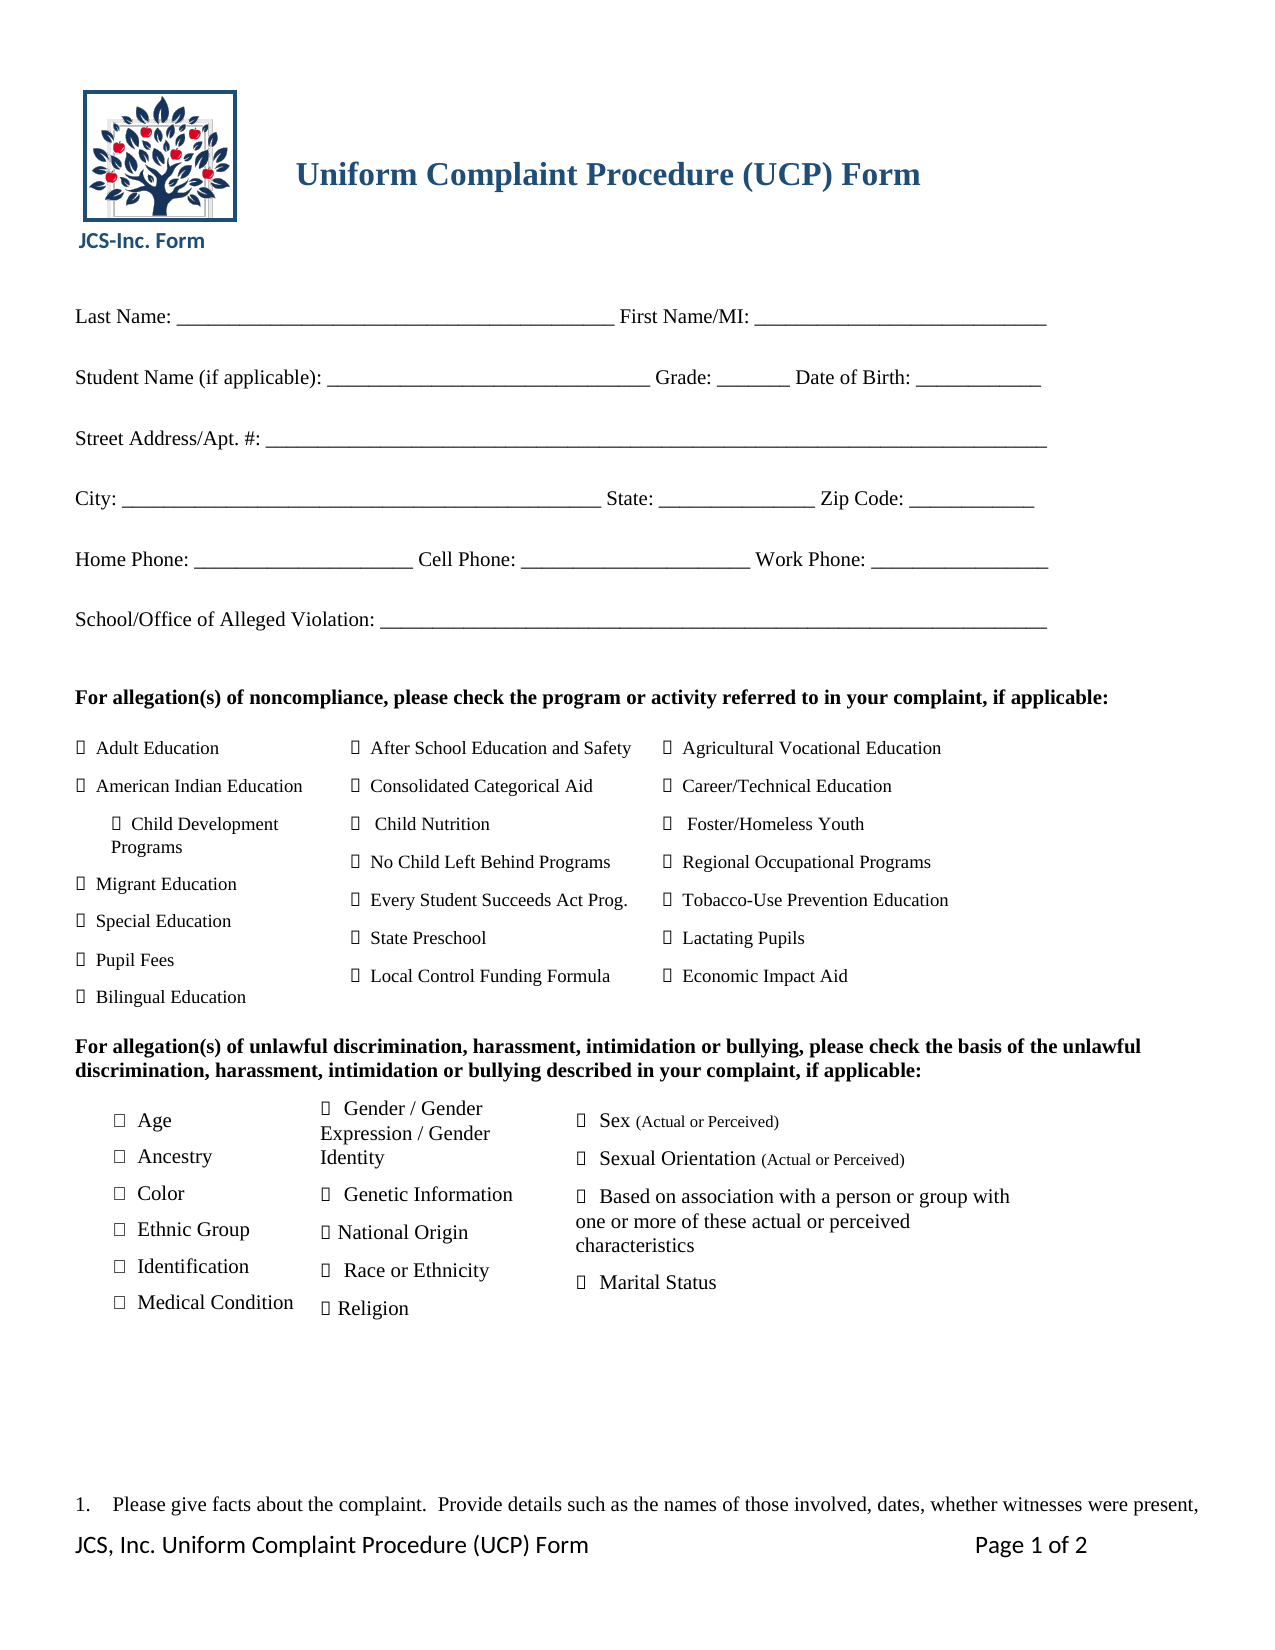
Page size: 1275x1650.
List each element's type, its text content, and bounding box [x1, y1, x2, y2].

text Home Phone: _____________________ Cell Phone: ______________________ Work Phone: _________________ [75, 523, 1200, 571]
text School/Office of Alleged Violation: ________________________________________________________________ [75, 583, 1200, 631]
picture [87, 94, 233, 218]
table_header  Sex (Actual or Perceived)  Sexual Orientation (Actual or Perceived)  Based on association with a person or group with one or more of these actual or perceived characteristics  Marital Status [564, 1095, 1039, 1333]
text For allegation(s) of unlawful discrimination, harassment, intimidation or bullying, please check the basis of the unlawful discrimination, harassment, intimidation or bullying described in your complaint, if applicable: [75, 1034, 1200, 1082]
text For allegation(s) of noncompliance, please check the program or activity referred to in your complaint, if applicable: [75, 685, 1200, 709]
text Student Name (if applicable): _______________________________ Grade: _______ Date of Birth: ____________ [75, 341, 1200, 389]
text City: ______________________________________________ State: _______________ Zip Code: ____________ [75, 462, 1200, 510]
table_header  Age  Ancestry  Color  Ethnic Group  Identification  Medical Condition [64, 1095, 308, 1333]
text Street Address/Apt. #: ___________________________________________________________________________ [75, 401, 1200, 449]
text Last Name: __________________________________________ First Name/MI: ____________________________ [75, 304, 1200, 328]
table_header  After School Education and Safety  Consolidated Categorical Aid  Child Nutrition  No Child Left Behind Programs  Every Student Succeeds Act Prog.  State Preschool  Local Control Funding Formula [338, 722, 650, 1022]
table_header  Adult Education  American Indian Education  Child Development Programs  Migrant Education  Special Education  Pupil Fees  Bilingual Education [64, 722, 338, 1022]
list Please give facts about the complaint. Provide details such as the names of those involved, dates, whether witnesses were present, [75, 1492, 1200, 1516]
table_header  Gender / Gender Expression / Gender Identity  Genetic Information  National Origin  Race or Ethnicity  Religion [309, 1095, 564, 1333]
table_header  Agricultural Vocational Education  Career/Technical Education  Foster/Homeless Youth  Regional Occupational Programs  Tobacco-Use Prevention Education  Lactating Pupils  Economic Impact Aid [650, 722, 968, 1022]
